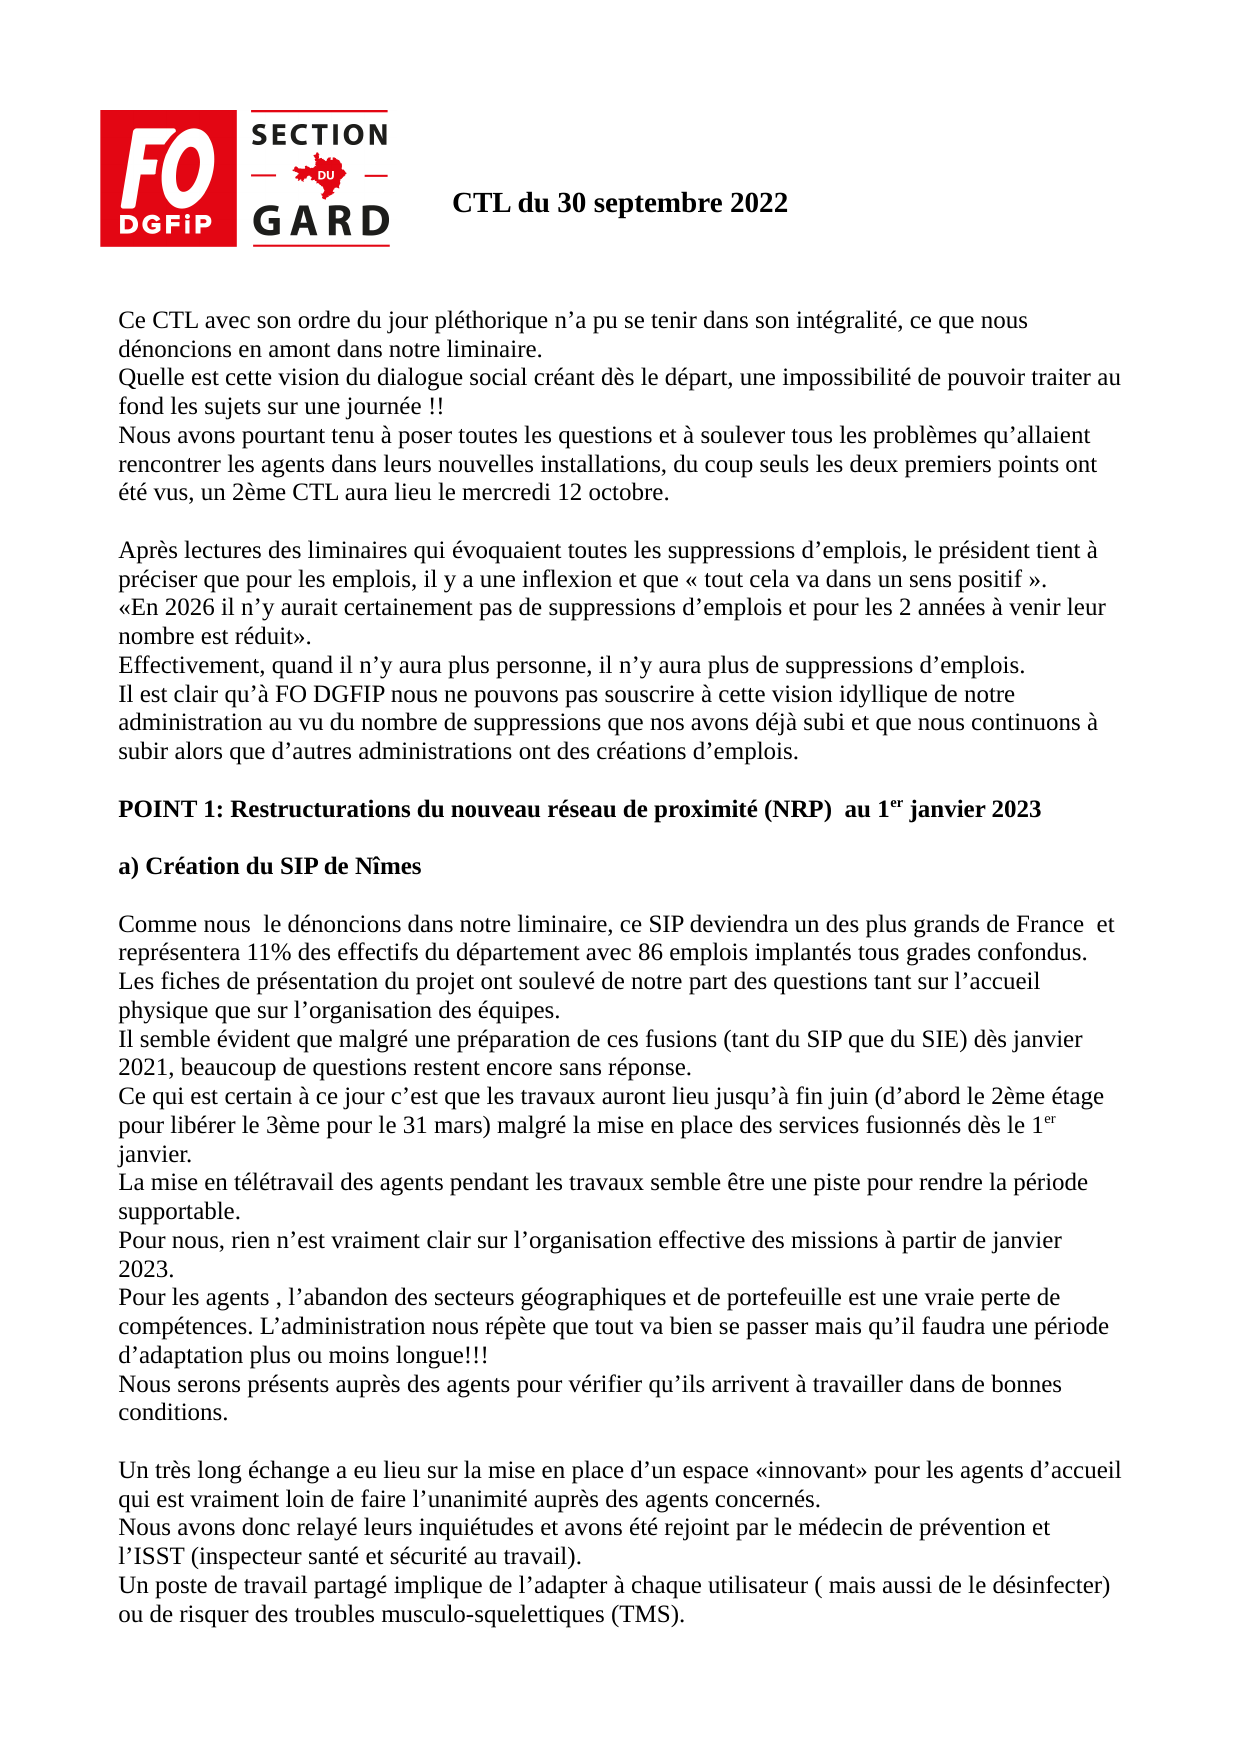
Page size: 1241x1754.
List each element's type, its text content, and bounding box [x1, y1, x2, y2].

text CTL du 30 septembre 2022 [398, 185, 1122, 219]
text Comme nous le dénoncions dans notre liminaire, ce SIP deviendra un des plus grands de France et représentera 11% des effectifs du département avec 86 emplois implantés tous grades confondus. [118, 909, 1122, 966]
text Nous avons donc relayé leurs inquiétudes et avons été rejoint par le médecin de prévention et l’ISST (inspecteur santé et sécurité au travail). [118, 1512, 1122, 1570]
text a) Création du SIP de Nîmes [118, 851, 1122, 880]
text Il est clair qu’à FO DGFIP nous ne pouvons pas souscrire à cette vision idyllique de notre administration au vu du nombre de suppressions que nos avons déjà subi et que nous continuons à subir alors que d’autres administrations ont des créations d’emplois. [118, 679, 1122, 765]
text Les fiches de présentation du projet ont soulevé de notre part des questions tant sur l’accueil physique que sur l’organisation des équipes. [118, 966, 1122, 1024]
text POINT 1: Restructurations du nouveau réseau de proximité (NRP) au 1er janvier 2023 [118, 794, 1122, 822]
text Pour les agents , l’abandon des secteurs géographiques et de portefeuille est une vraie perte de compétences. L’administration nous répète que tout va bien se passer mais qu’il faudra une période d’adaptation plus ou moins longue!!! [118, 1282, 1122, 1369]
picture [100, 110, 398, 247]
text La mise en télétravail des agents pendant les travaux semble être une piste pour rendre la période supportable. [118, 1167, 1122, 1225]
text Ce CTL avec son ordre du jour pléthorique n’a pu se tenir dans son intégralité, ce que nous dénoncions en amont dans notre liminaire. [118, 305, 1122, 362]
text Pour nous, rien n’est vraiment clair sur l’organisation effective des missions à partir de janvier 2023. [118, 1225, 1122, 1282]
text «En 2026 il n’y aurait certainement pas de suppressions d’emplois et pour les 2 années à venir leur nombre est réduit». [118, 592, 1122, 650]
text Un poste de travail partagé implique de l’adapter à chaque utilisateur ( mais aussi de le désinfecter) ou de risquer des troubles musculo-squelettiques (TMS). [118, 1570, 1122, 1627]
text Effectivement, quand il n’y aura plus personne, il n’y aura plus de suppressions d’emplois. [118, 650, 1122, 679]
text Il semble évident que malgré une préparation de ces fusions (tant du SIP que du SIE) dès janvier 2021, beaucoup de questions restent encore sans réponse. [118, 1024, 1122, 1081]
text Quelle est cette vision du dialogue social créant dès le départ, une impossibilité de pouvoir traiter au fond les sujets sur une journée !! [118, 362, 1122, 420]
text Nous serons présents auprès des agents pour vérifier qu’ils arrivent à travailler dans de bonnes conditions. [118, 1369, 1122, 1426]
text Un très long échange a eu lieu sur la mise en place d’un espace «innovant» pour les agents d’accueil qui est vraiment loin de faire l’unanimité auprès des agents concernés. [118, 1455, 1122, 1512]
text Ce qui est certain à ce jour c’est que les travaux auront lieu jusqu’à fin juin (d’abord le 2ème étage pour libérer le 3ème pour le 31 mars) malgré la mise en place des services fusionnés dès le 1er janvier. [118, 1081, 1122, 1167]
text Après lectures des liminaires qui évoquaient toutes les suppressions d’emplois, le président tient à préciser que pour les emplois, il y a une inflexion et que « tout cela va dans un sens positif ». [118, 535, 1122, 592]
text Nous avons pourtant tenu à poser toutes les questions et à soulever tous les problèmes qu’allaient rencontrer les agents dans leurs nouvelles installations, du coup seuls les deux premiers points ont été vus, un 2ème CTL aura lieu le mercredi 12 octobre. [118, 420, 1122, 506]
